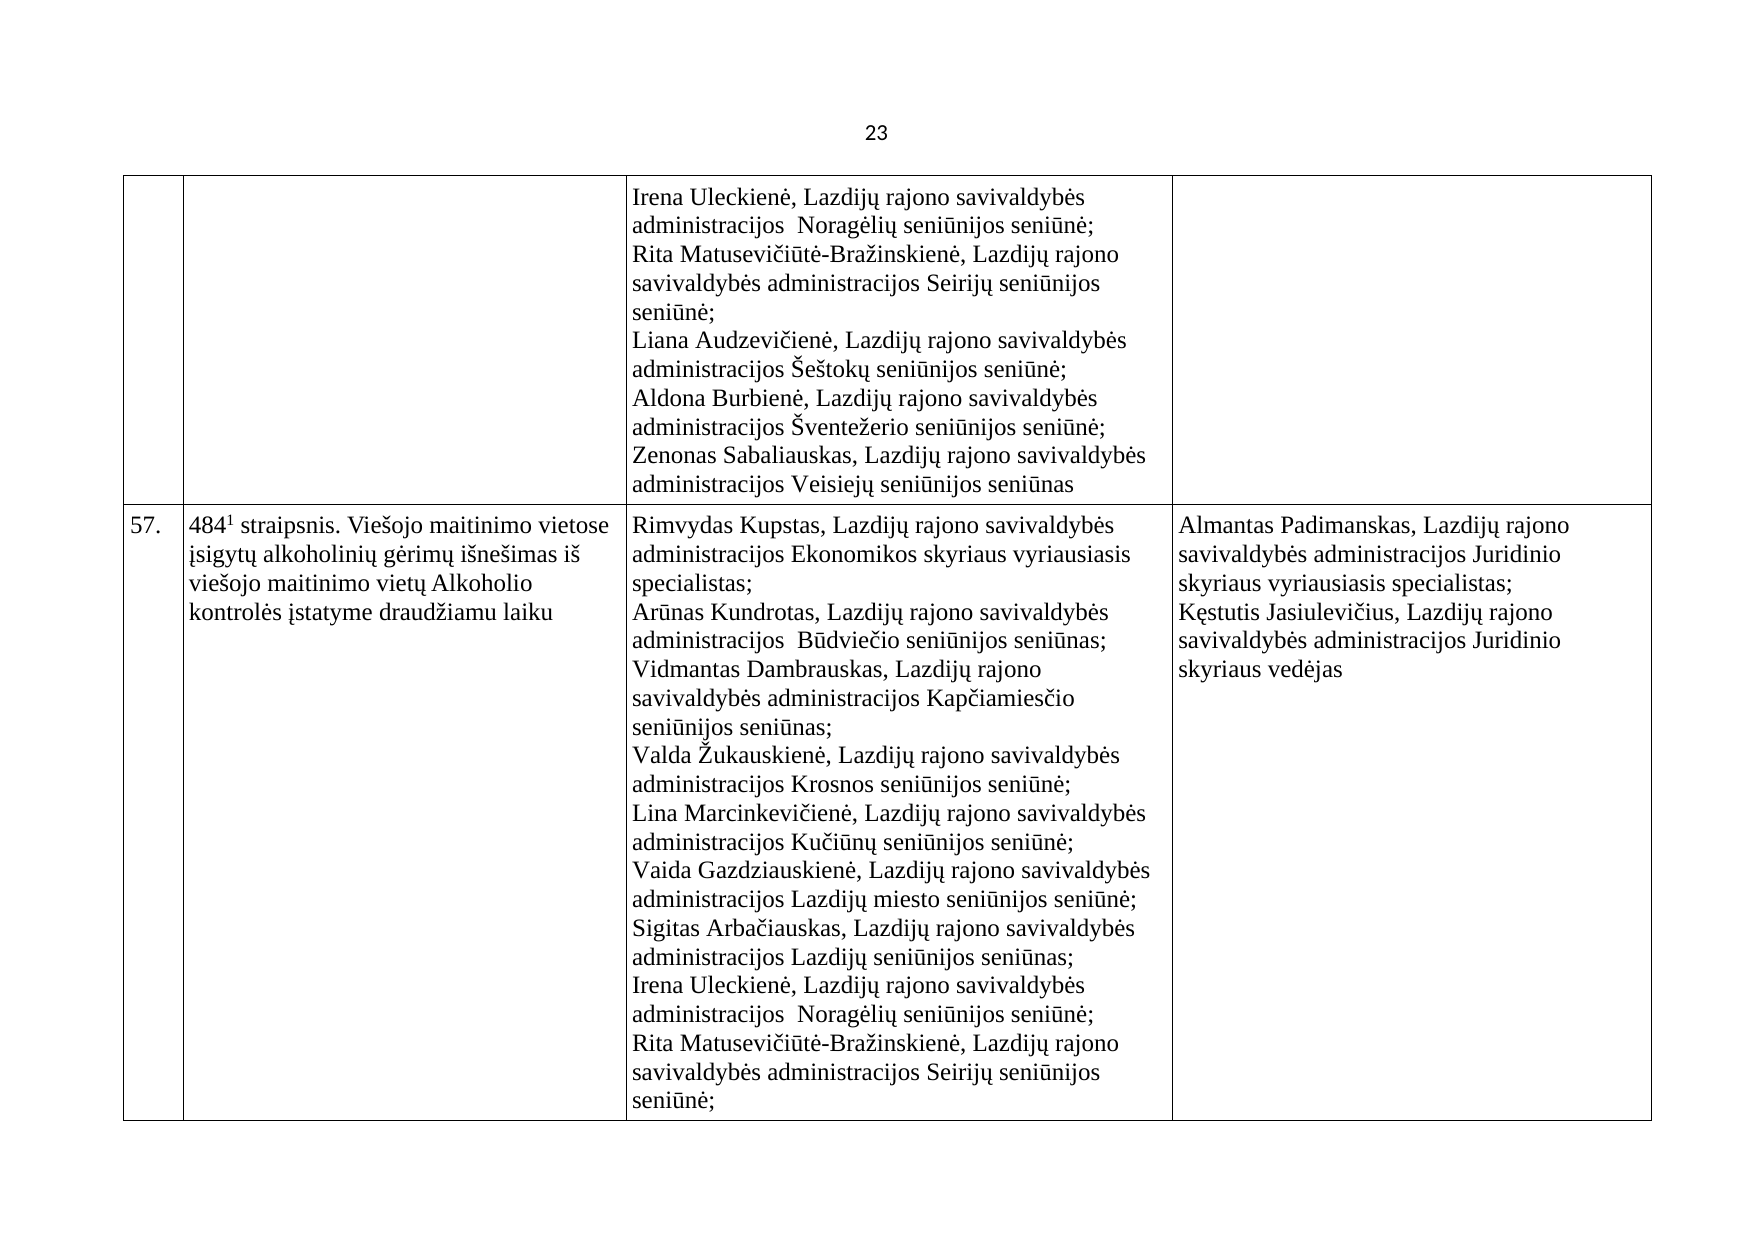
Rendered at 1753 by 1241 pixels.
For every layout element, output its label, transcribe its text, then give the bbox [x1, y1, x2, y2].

table_cell Almantas Padimanskas, Lazdijų rajono savivaldybės administracijos Juridinio skyriaus vyriausiasis specialistas; Kęstutis Jasiulevičius, Lazdijų rajono savivaldybės administracijos Juridinio skyriaus vedėjas [1173, 505, 1651, 1120]
table_cell Rimvydas Kupstas, Lazdijų rajono savivaldybės administracijos Ekonomikos skyriaus vyriausiasis specialistas; Arūnas Kundrotas, Lazdijų rajono savivaldybės administracijos Būdviečio seniūnijos seniūnas; Vidmantas Dambrauskas, Lazdijų rajono savivaldybės administracijos Kapčiamiesčio seniūnijos seniūnas; Valda Žukauskienė, Lazdijų rajono savivaldybės administracijos Krosnos seniūnijos seniūnė; Lina Marcinkevičienė, Lazdijų rajono savivaldybės administracijos Kučiūnų seniūnijos seniūnė; Vaida Gazdziauskienė, Lazdijų rajono savivaldybės administracijos Lazdijų miesto seniūnijos seniūnė; Sigitas Arbačiauskas, Lazdijų rajono savivaldybės administracijos Lazdijų seniūnijos seniūnas; Irena Uleckienė, Lazdijų rajono savivaldybės administracijos Noragėlių seniūnijos seniūnė; Rita Matusevičiūtė-Bražinskienė, Lazdijų rajono savivaldybės administracijos Seirijų seniūnijos seniūnė; [627, 505, 1172, 1120]
table_cell [1173, 176, 1651, 504]
table_cell Irena Uleckienė, Lazdijų rajono savivaldybės administracijos Noragėlių seniūnijos seniūnė; Rita Matusevičiūtė-Bražinskienė, Lazdijų rajono savivaldybės administracijos Seirijų seniūnijos seniūnė; Liana Audzevičienė, Lazdijų rajono savivaldybės administracijos Šeštokų seniūnijos seniūnė; Aldona Burbienė, Lazdijų rajono savivaldybės administracijos Šventežerio seniūnijos seniūnė; Zenonas Sabaliauskas, Lazdijų rajono savivaldybės administracijos Veisiejų seniūnijos seniūnas [627, 176, 1172, 504]
table_cell 57. [124, 505, 183, 1120]
table_cell [184, 176, 626, 504]
table_cell [124, 176, 183, 504]
table_cell 4841 straipsnis. Viešojo maitinimo vietose įsigytų alkoholinių gėrimų išnešimas iš viešojo maitinimo vietų Alkoholio kontrolės įstatyme draudžiamu laiku [184, 505, 626, 1120]
